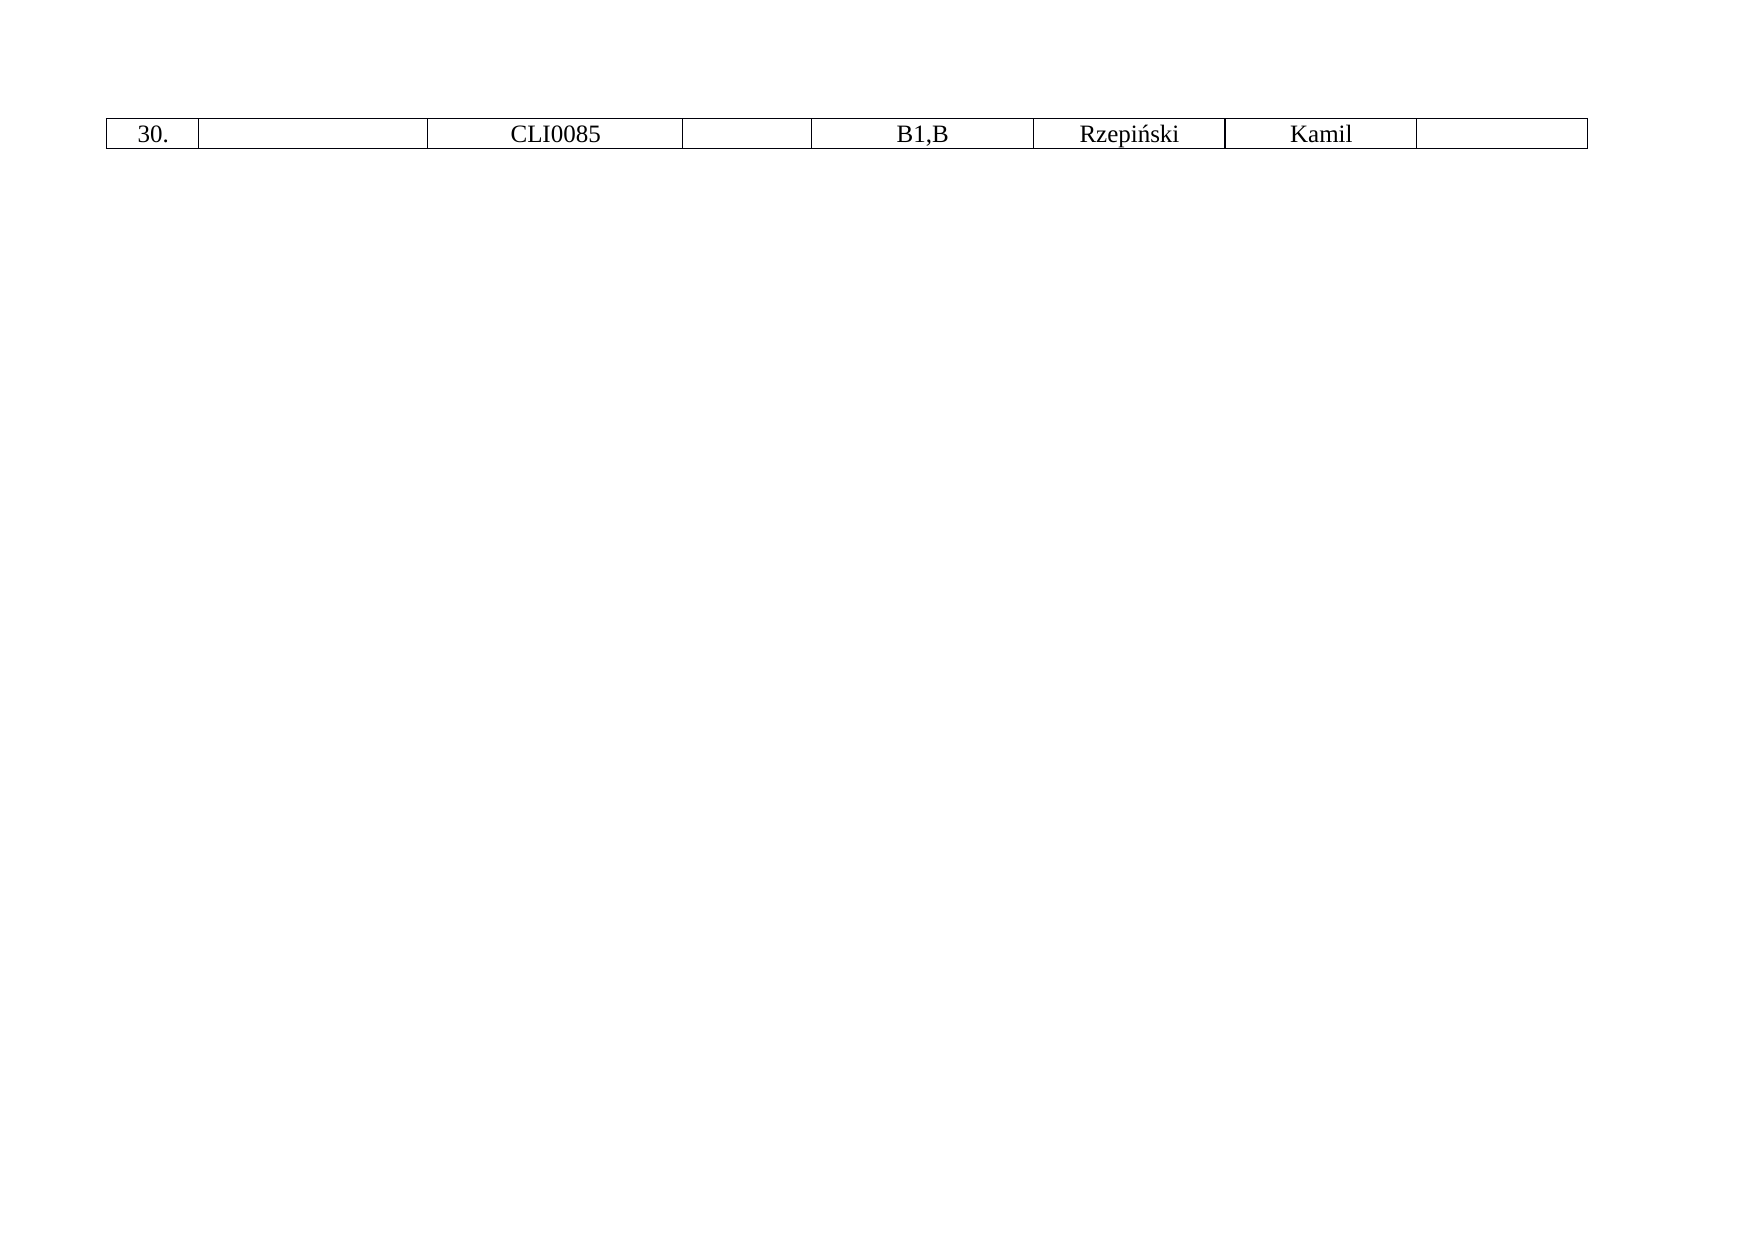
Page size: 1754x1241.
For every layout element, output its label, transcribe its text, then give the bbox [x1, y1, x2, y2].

table_cell [199, 119, 427, 148]
table_cell [1417, 119, 1587, 148]
table_cell B1,B [812, 119, 1033, 148]
table_cell CLI0085 [428, 119, 682, 148]
table_cell Kamil [1226, 119, 1416, 148]
table_cell 30. [107, 119, 198, 148]
table_cell [683, 119, 811, 148]
table_cell Rzepiński [1034, 119, 1224, 148]
